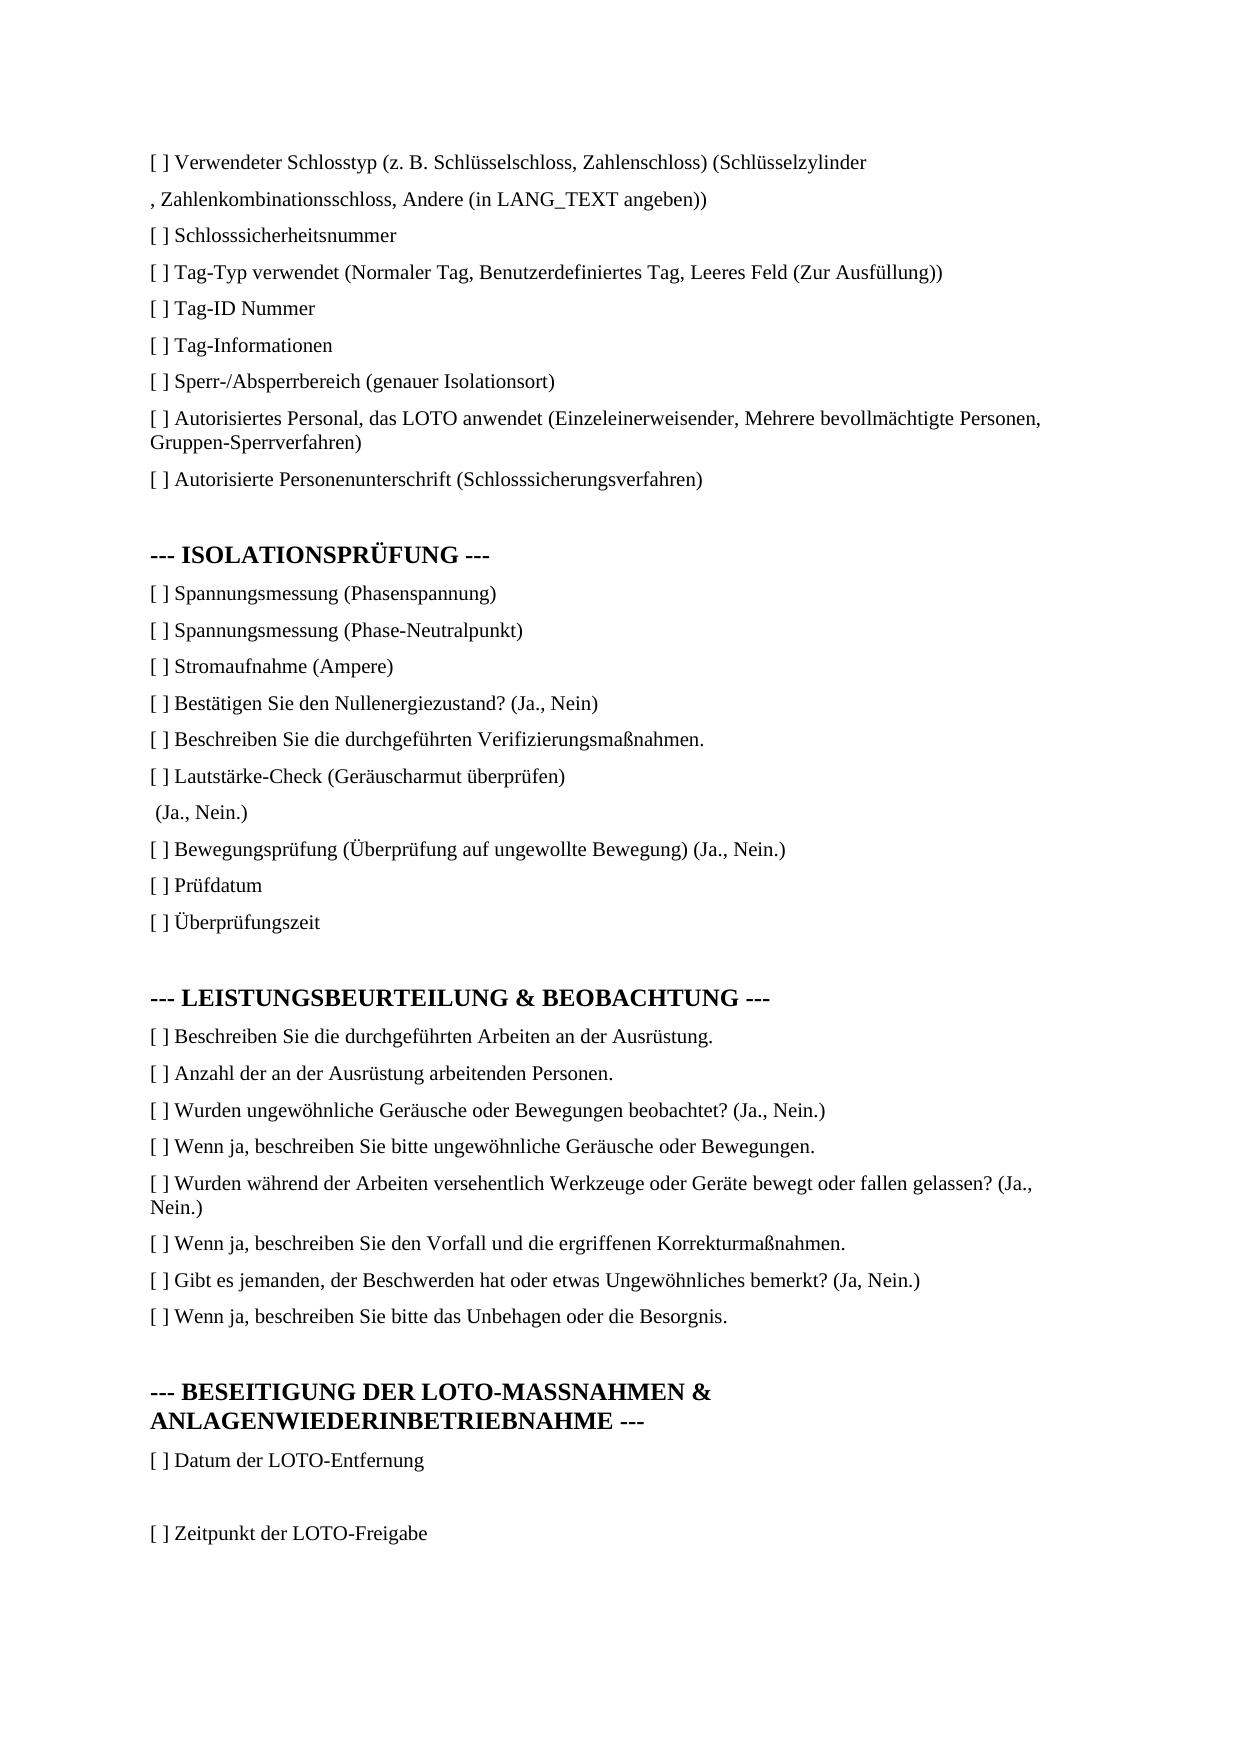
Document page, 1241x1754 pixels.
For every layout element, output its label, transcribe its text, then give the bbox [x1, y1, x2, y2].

text [ ] Tag-ID Nummer [150, 296, 1090, 320]
text [ ] Wenn ja, beschreiben Sie bitte das Unbehagen oder die Besorgnis. [150, 1304, 1090, 1328]
text [ ] Tag-Typ verwendet (Normaler Tag, Benutzerdefiniertes Tag, Leeres Feld (Zur Ausfüllung)) [150, 260, 1090, 284]
text [ ] Beschreiben Sie die durchgeführten Arbeiten an der Ausrüstung. [150, 1024, 1090, 1048]
text (Ja., Nein.) [150, 800, 1090, 824]
text [ ] Sperr-/Absperrbereich (genauer Isolationsort) [150, 369, 1090, 393]
text [ ] Lautstärke-Check (Geräuscharmut überprüfen) [150, 764, 1090, 788]
text [ ] Schlosssicherheitsnummer [150, 223, 1090, 247]
text [ ] Spannungsmessung (Phase-Neutralpunkt) [150, 617, 1090, 642]
text [ ] Datum der LOTO-Entfernung [150, 1447, 1090, 1472]
text [ ] Anzahl der an der Ausrüstung arbeitenden Personen. [150, 1061, 1090, 1085]
text --- LEISTUNGSBEURTEILUNG & BEOBACHTUNG --- [150, 983, 1090, 1012]
text [ ] Wurden ungewöhnliche Geräusche oder Bewegungen beobachtet? (Ja., Nein.) [150, 1097, 1090, 1122]
text [ ] Bestätigen Sie den Nullenergiezustand? (Ja., Nein) [150, 691, 1090, 715]
text [ ] Wenn ja, beschreiben Sie bitte ungewöhnliche Geräusche oder Bewegungen. [150, 1134, 1090, 1158]
text [ ] Gibt es jemanden, der Beschwerden hat oder etwas Ungewöhnliches bemerkt? (Ja, Nein.) [150, 1268, 1090, 1292]
text [ ] Zeitpunkt der LOTO-Freigabe [150, 1521, 1090, 1545]
text [ ] Überprüfungszeit [150, 910, 1090, 934]
text [ ] Spannungsmessung (Phasenspannung) [150, 581, 1090, 605]
text --- BESEITIGUNG DER LOTO-MASSNAHMEN & ANLAGENWIEDERINBETRIEBNAHME --- [150, 1377, 1090, 1435]
text [ ] Verwendeter Schlosstyp (z. B. Schlüsselschloss, Zahlenschloss) (Schlüsselzylinder [150, 150, 1090, 174]
text [ ] Stromaufnahme (Ampere) [150, 654, 1090, 678]
text [ ] Bewegungsprüfung (Überprüfung auf ungewollte Bewegung) (Ja., Nein.) [150, 837, 1090, 861]
text [ ] Wenn ja, beschreiben Sie den Vorfall und die ergriffenen Korrekturmaßnahmen. [150, 1231, 1090, 1255]
text [ ] Autorisiertes Personal, das LOTO anwendet (Einzeleinerweisender, Mehrere bevollmächtigte Personen, Gruppen-Sperrverfahren) [150, 406, 1090, 454]
text [ ] Wurden während der Arbeiten versehentlich Werkzeuge oder Geräte bewegt oder fallen gelassen? (Ja., Nein.) [150, 1171, 1090, 1219]
text [ ] Beschreiben Sie die durchgeführten Verifizierungsmaßnahmen. [150, 727, 1090, 751]
text [ ] Autorisierte Personenunterschrift (Schlosssicherungsverfahren) [150, 467, 1090, 491]
text , Zahlenkombinationsschloss, Andere (in LANG_TEXT angeben)) [150, 187, 1090, 211]
text [ ] Prüfdatum [150, 873, 1090, 897]
text [ ] Tag-Informationen [150, 333, 1090, 357]
text --- ISOLATIONSPRÜFUNG --- [150, 540, 1090, 568]
